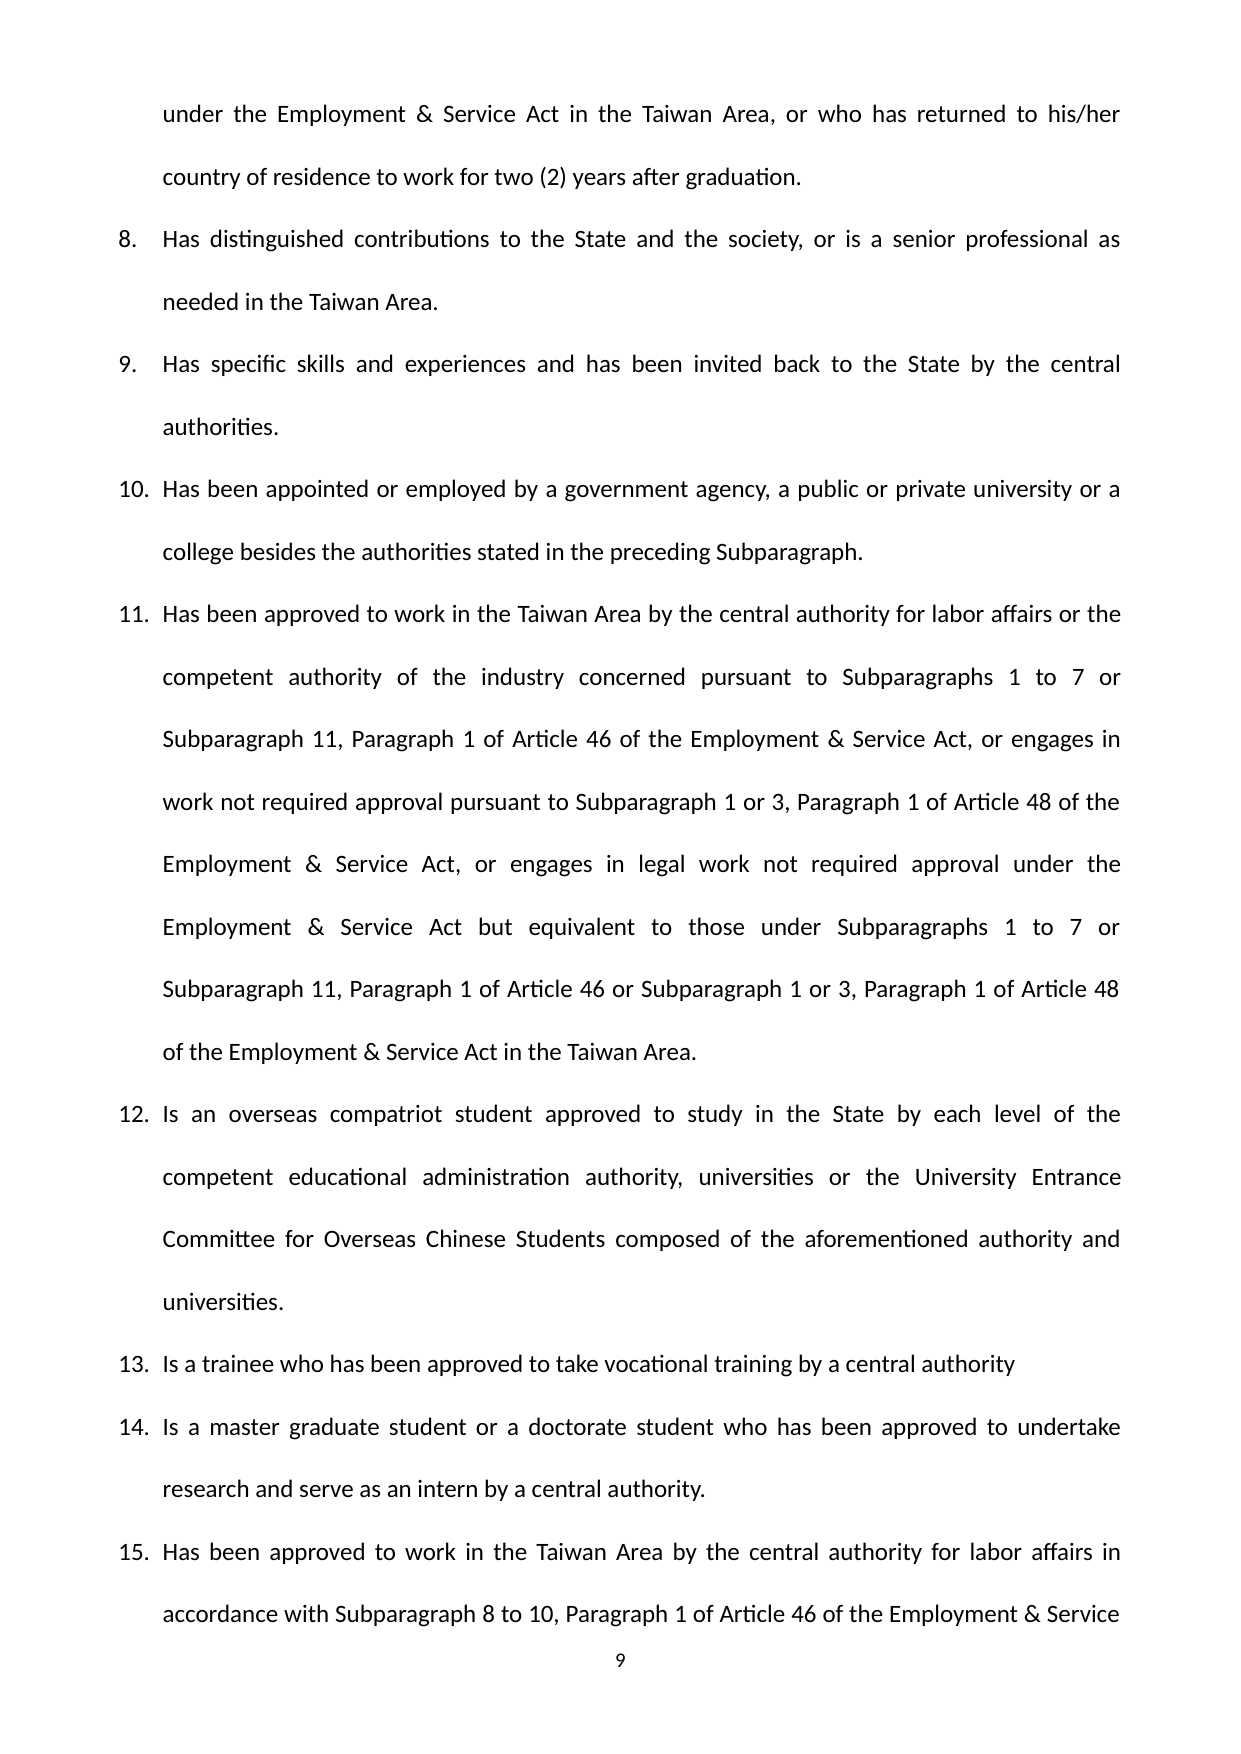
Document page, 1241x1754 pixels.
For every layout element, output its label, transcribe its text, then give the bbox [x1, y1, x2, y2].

list Has been appointed or employed by a government agency, a public or private university or a college besides the authorities stated in the preceding Subparagraph. [118, 447, 1122, 572]
list Has been approved to work in the Taiwan Area by the central authority for labor affairs or the competent authority of the industry concerned pursuant to Subparagraphs 1 to 7 or Subparagraph 11, Paragraph 1 of Article 46 of the Employment & Service Act, or engages in work not required approval pursuant to Subparagraph 1 or 3, Paragraph 1 of Article 48 of the Employment & Service Act, or engages in legal work not required approval under the Employment & Service Act but equivalent to those under Subparagraphs 1 to 7 or Subparagraph 11, Paragraph 1 of Article 46 or Subparagraph 1 or 3, Paragraph 1 of Article 48 of the Employment & Service Act in the Taiwan Area. [118, 572, 1122, 1072]
list Is an overseas compatriot student approved to study in the State by each level of the competent educational administration authority, universities or the University Entrance Committee for Overseas Chinese Students composed of the aforementioned authority and universities. [118, 1072, 1122, 1322]
list Has specific skills and experiences and has been invited back to the State by the central authorities. [118, 322, 1122, 447]
list Is a trainee who has been approved to take vocational training by a central authority [118, 1322, 1122, 1384]
list Is a master graduate student or a doctorate student who has been approved to undertake research and serve as an intern by a central authority. [118, 1384, 1122, 1509]
list under the Employment & Service Act in the Taiwan Area, or who has returned to his/her country of residence to work for two (2) years after graduation. [118, 72, 1122, 197]
list Has been approved to work in the Taiwan Area by the central authority for labor affairs in accordance with Subparagraph 8 to 10, Paragraph 1 of Article 46 of the Employment & Service [118, 1509, 1122, 1634]
list Has distinguished contributions to the State and the society, or is a senior professional as needed in the Taiwan Area. [118, 197, 1122, 322]
